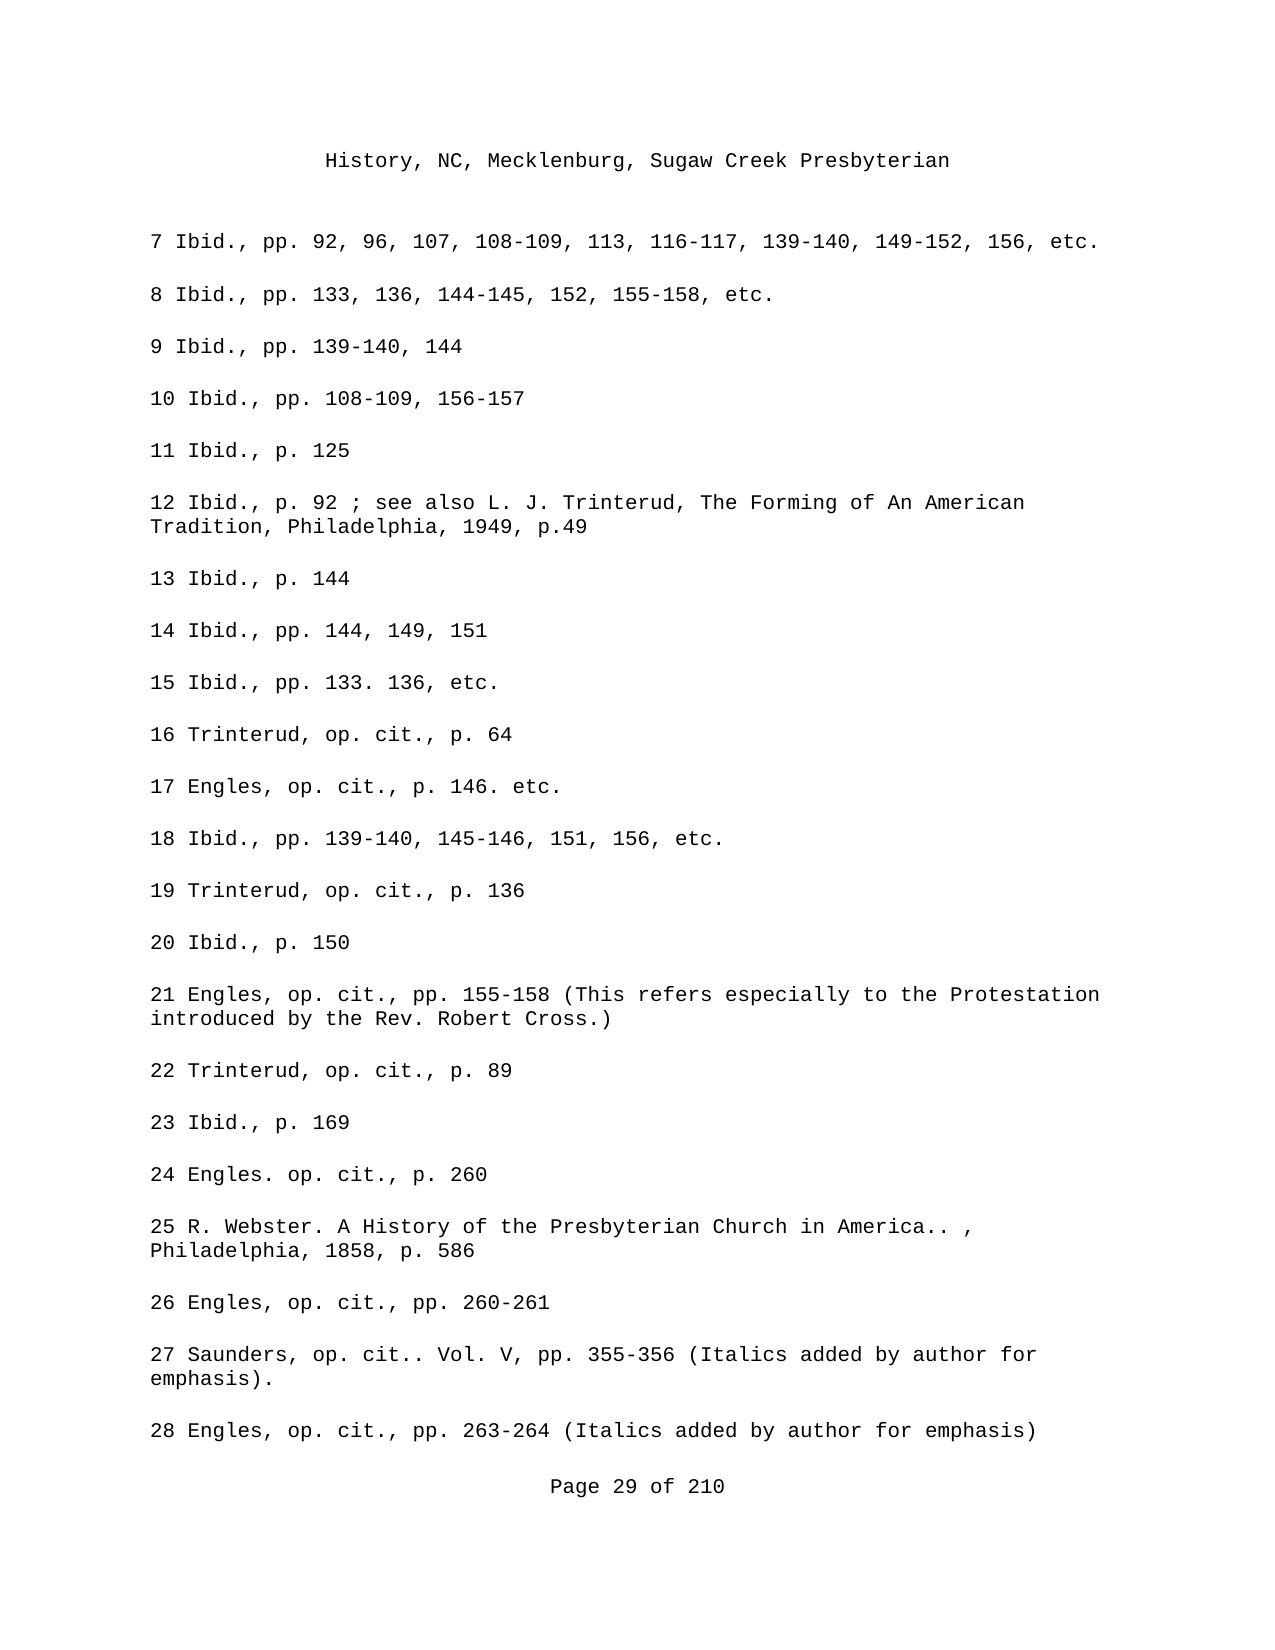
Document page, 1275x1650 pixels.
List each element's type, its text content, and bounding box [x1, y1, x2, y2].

text 22 Trinterud, op. cit., p. 89 [150, 1060, 1125, 1084]
text 15 Ibid., pp. 133. 136, etc. [150, 672, 1125, 696]
text 13 Ibid., p. 144 [150, 568, 1125, 591]
text 23 Ibid., p. 169 [150, 1112, 1125, 1136]
text 20 Ibid., p. 150 [150, 932, 1125, 956]
text 16 Trinterud, op. cit., p. 64 [150, 724, 1125, 748]
text 10 Ibid., pp. 108-109, 156-157 [150, 388, 1125, 411]
text 26 Engles, op. cit., pp. 260-261 [150, 1292, 1125, 1316]
text 28 Engles, op. cit., pp. 263-264 (Italics added by author for emphasis) [150, 1420, 1125, 1443]
text 11 Ibid., p. 125 [150, 440, 1125, 463]
text 25 R. Webster. A History of the Presbyterian Church in America.. , Philadelphia, 1858, p. 586 [150, 1216, 1125, 1264]
text 12 Ibid., p. 92 ; see also L. J. Trinterud, The Forming of An American Tradition, Philadelphia, 1949, p.49 [150, 492, 1125, 539]
text 24 Engles. op. cit., p. 260 [150, 1164, 1125, 1188]
text 21 Engles, op. cit., pp. 155-158 (This refers especially to the Protestation introduced by the Rev. Robert Cross.) [150, 984, 1125, 1032]
text 9 Ibid., pp. 139-140, 144 [150, 336, 1125, 359]
text 14 Ibid., pp. 144, 149, 151 [150, 620, 1125, 643]
text 17 Engles, op. cit., p. 146. etc. [150, 776, 1125, 800]
text 27 Saunders, op. cit.. Vol. V, pp. 355-356 (Italics added by author for emphasis). [150, 1344, 1125, 1391]
text 18 Ibid., pp. 139-140, 145-146, 151, 156, etc. [150, 828, 1125, 852]
text 7 Ibid., pp. 92, 96, 107, 108-109, 113, 116-117, 139-140, 149-152, 156, etc. [150, 232, 1125, 255]
text 8 Ibid., pp. 133, 136, 144-145, 152, 155-158, etc. [150, 284, 1125, 307]
text 19 Trinterud, op. cit., p. 136 [150, 880, 1125, 904]
